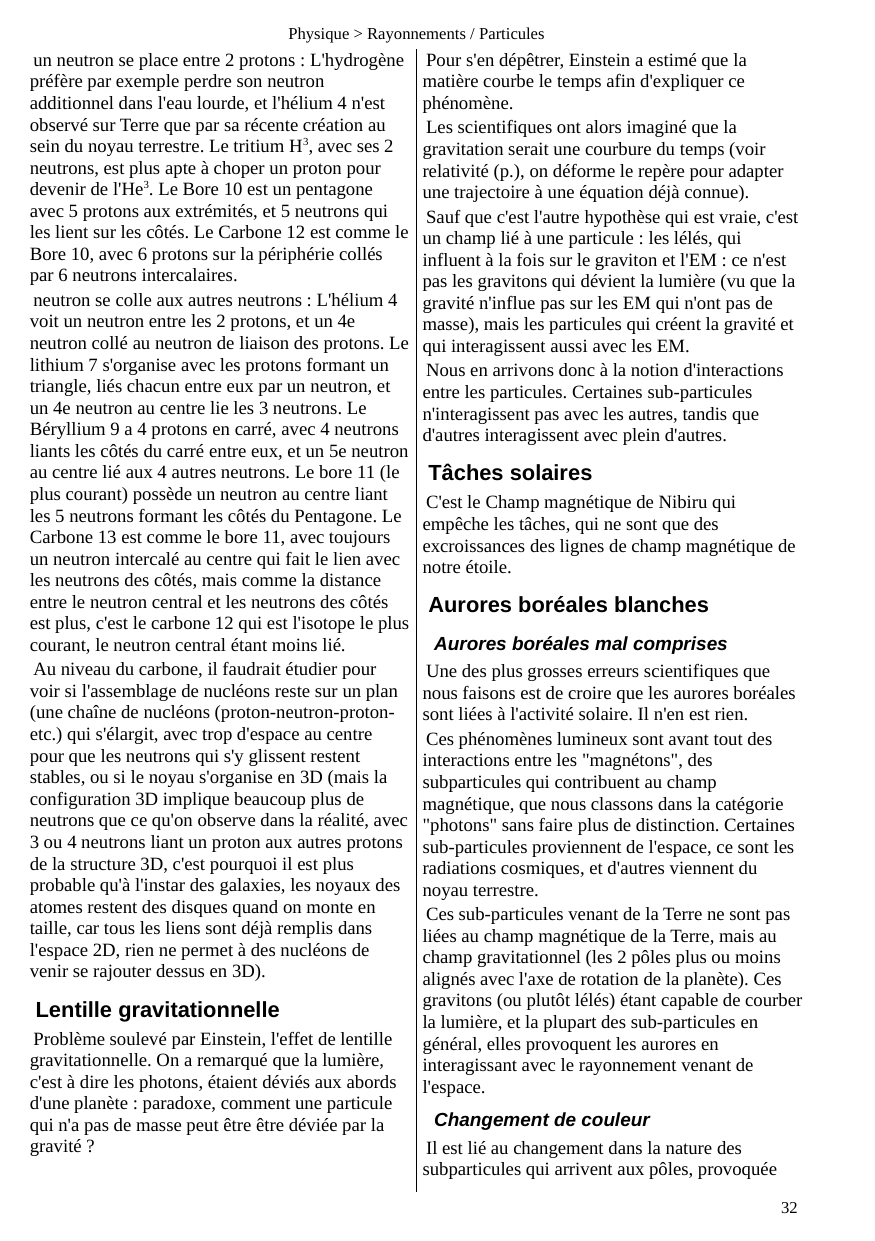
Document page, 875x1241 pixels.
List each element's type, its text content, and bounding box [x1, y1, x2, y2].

text Ces phénomènes lumineux sont avant tout des interactions entre les "magnétons", des subparticules qui contribuent au champ magnétique, que nous classons dans la catégorie "photons" sans faire plus de distinction. Certaines sub-particules proviennent de l'espace, ce sont les radiations cosmiques, et d'autres viennent du noyau terrestre. [422, 728, 803, 900]
text Sauf que c'est l'autre hypothèse qui est vraie, c'est un champ lié à une particule : les lélés, qui influent à la fois sur le graviton et l'EM : ce n'est pas les gravitons qui dévient la lumière (vu que la gravité n'influe pas sur les EM qui n'ont pas de masse), mais les particules qui créent la gravité et qui interagissent aussi avec les EM. [422, 206, 803, 356]
subtitle Aurores boréales blanches [428, 592, 803, 618]
text Nous en arrivons donc à la notion d'interactions entre les particules. Certaines sub-particules n'interagissent pas avec les autres, tandis que d'autres interagissent avec plein d'autres. [422, 359, 803, 446]
subtitle Tâches solaires [428, 460, 803, 486]
subtitle Aurores boréales mal comprises [434, 632, 803, 654]
text Au niveau du carbone, il faudrait étudier pour voir si l'assemblage de nucléons reste sur un plan (une chaîne de nucléons (proton-neutron-proton-etc.) qui s'élargit, avec trop d'espace au centre pour que les neutrons qui s'y glissent restent stables, ou si le noyau s'organise en 3D (mais la configuration 3D implique beaucoup plus de neutrons que ce qu'on observe dans la réalité, avec 3 ou 4 neutrons liant un proton aux autres protons de la structure 3D, c'est pourquoi il est plus probable qu'à l'instar des galaxies, les noyaux des atomes restent des disques quand on monte en taille, car tous les liens sont déjà remplis dans l'espace 2D, rien ne permet à des nucléons de venir se rajouter dessus en 3D). [29, 658, 411, 982]
text Pour s'en dépêtrer, Einstein a estimé que la matière courbe le temps afin d'expliquer ce phénomène. [422, 49, 803, 113]
text neutron se colle aux autres neutrons : L'hélium 4 voit un neutron entre les 2 protons, et un 4e neutron collé au neutron de liaison des protons. Le lithium 7 s'organise avec les protons formant un triangle, liés chacun entre eux par un neutron, et un 4e neutron au centre lie les 3 neutrons. Le Béryllium 9 a 4 protons en carré, avec 4 neutrons liants les côtés du carré entre eux, et un 5e neutron au centre lié aux 4 autres neutrons. Le bore 11 (le plus courant) possède un neutron au centre liant les 5 neutrons formant les côtés du Pentagone. Le Carbone 13 est comme le bore 11, avec toujours un neutron intercalé au centre qui fait le lien avec les neutrons des côtés, mais comme la distance entre le neutron central et les neutrons des côtés est plus, c'est le carbone 12 qui est l'isotope le plus courant, le neutron central étant moins lié. [29, 289, 411, 655]
subtitle Changement de couleur [434, 1109, 803, 1131]
text Ces sub-particules venant de la Terre ne sont pas liées au champ magnétique de la Terre, mais au champ gravitationnel (les 2 pôles plus ou moins alignés avec l'axe de rotation de la planète). Ces gravitons (ou plutôt lélés) étant capable de courber la lumière, et la plupart des sub-particules en général, elles provoquent les aurores en interagissant avec le rayonnement venant de l'espace. [422, 903, 803, 1097]
text Il est lié au changement dans la nature des subparticules qui arrivent aux pôles, provoquée [422, 1137, 803, 1180]
text Les scientifiques ont alors imaginé que la gravitation serait une courbure du temps (voir relativité (p.), on déforme le repère pour adapter une trajectoire à une équation déjà connue). [422, 116, 803, 203]
text Une des plus grosses erreurs scientifiques que nous faisons est de croire que les aurores boréales sont liées à l'activité solaire. Il n'en est rien. [422, 660, 803, 725]
text C'est le Champ magnétique de Nibiru qui empêche les tâches, qui ne sont que des excroissances des lignes de champ magnétique de notre étoile. [422, 491, 803, 578]
subtitle Lentille gravitationnelle [35, 996, 411, 1022]
text un neutron se place entre 2 protons : L'hydrogène préfère par exemple perdre son neutron additionnel dans l'eau lourde, et l'hélium 4 n'est observé sur Terre que par sa récente création au sein du noyau terrestre. Le tritium H3, avec ses 2 neutrons, est plus apte à choper un proton pour devenir de l'He3. Le Bore 10 est un pentagone avec 5 protons aux extrémités, et 5 neutrons qui les lient sur les côtés. Le Carbone 12 est comme le Bore 10, avec 6 protons sur la périphérie collés par 6 neutrons intercalaires. [29, 49, 411, 286]
text Problème soulevé par Einstein, l'effet de lentille gravitationnelle. On a remarqué que la lumière, c'est à dire les photons, étaient déviés aux abords d'une planète : paradoxe, comment une particule qui n'a pas de masse peut être être déviée par la gravité ? [29, 1028, 411, 1157]
